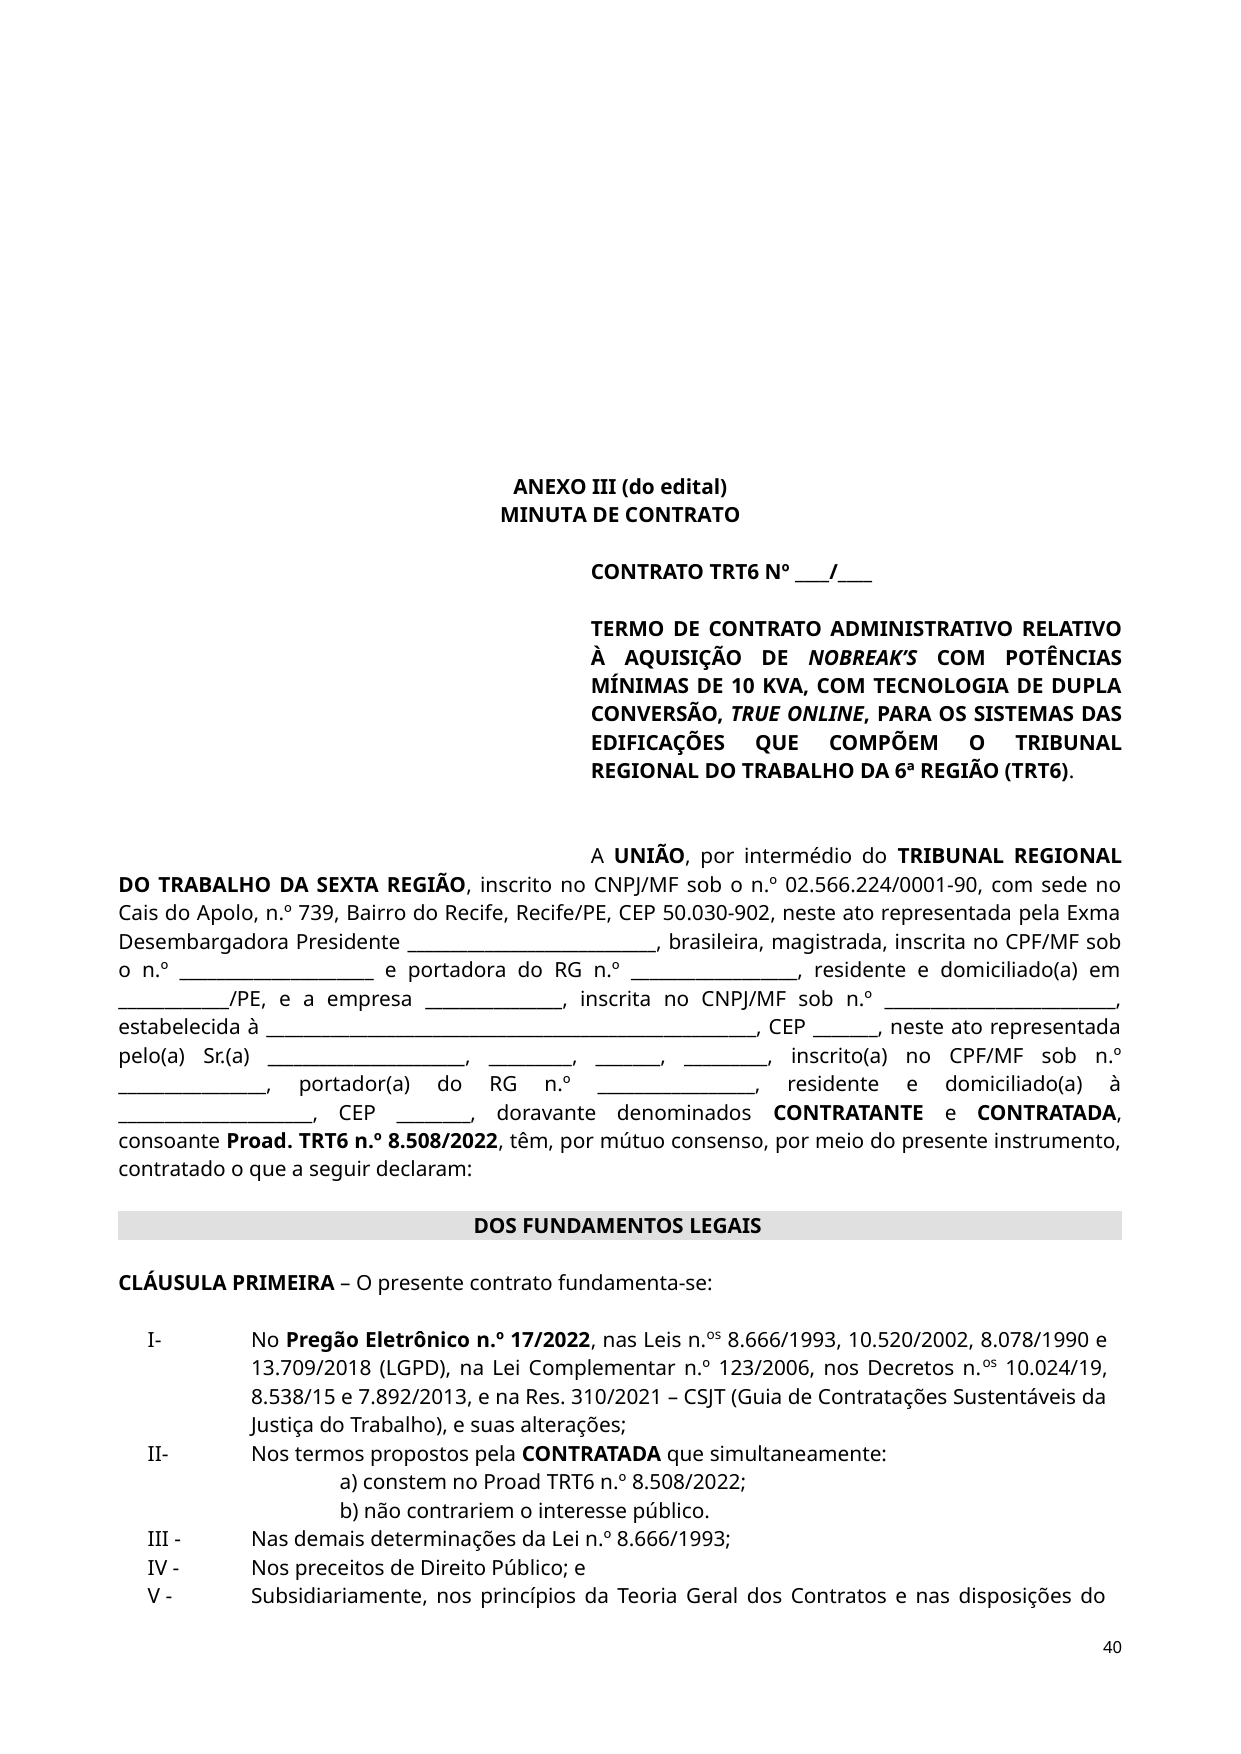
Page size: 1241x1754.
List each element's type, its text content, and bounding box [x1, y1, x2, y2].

table_cell III - [140, 1524, 243, 1553]
table_cell V - [140, 1581, 243, 1609]
text CONTRATO TRT6 Nº ____/____ [591, 557, 1122, 586]
table_cell [140, 1496, 339, 1524]
table_cell a) constem no Proad TRT6 n.º 8.508/2022; [339, 1467, 1115, 1496]
table_header I- [140, 1325, 243, 1439]
text DOS FUNDAMENTOS LEGAIS [118, 1211, 1122, 1240]
table_cell Subsidiariamente, nos princípios da Teoria Geral dos Contratos e nas disposições do [244, 1581, 1115, 1609]
table_cell II- [140, 1439, 243, 1467]
table_cell IV - [140, 1553, 243, 1581]
text MINUTA DE CONTRATO [118, 500, 1122, 529]
table_cell b) não contrariem o interesse público. [339, 1496, 1115, 1524]
table_cell Nas demais determinações da Lei n.º 8.666/1993; [244, 1524, 1115, 1553]
table_cell Nos termos propostos pela CONTRATADA que simultaneamente: [244, 1439, 1115, 1467]
table_cell Nos preceitos de Direito Público; e [244, 1553, 1115, 1581]
table_header No Pregão Eletrônico n.º 17/2022, nas Leis n.os 8.666/1993, 10.520/2002, 8.078/1990 e 13.709/2018 (LGPD), na Lei Complementar n.º 123/2006, nos Decretos n.os 10.024/19, 8.538/15 e 7.892/2013, e na Res. 310/2021 – CSJT (Guia de Contratações Sustentáveis da Justiça do Trabalho), e suas alterações; [244, 1325, 1115, 1439]
text A UNIÃO, por intermédio do TRIBUNAL REGIONAL DO TRABALHO DA SEXTA REGIÃO, inscrito no CNPJ/MF sob o n.º 02.566.224/0001-90, com sede no Cais do Apolo, n.º 739, Bairro do Recife, Recife/PE, CEP 50.030-902, neste ato representada pela Exma Desembargadora Presidente _____________________________, brasileira, magistrada, inscrita no CPF/MF sob o n.º _____________________ e portadora do RG n.º __________________, residente e domiciliado(a) em ____________/PE, e a empresa ________________, inscrita no CNPJ/MF sob n.º _________________________, estabelecida à _____________________________________________________, CEP _______, neste ato representada pelo(a) Sr.(a) _______________________, _________, _______, _________, inscrito(a) no CPF/MF sob n.º ________________, portador(a) do RG n.º _________________, residente e domiciliado(a) à _____________________, CEP ________, doravante denominados CONTRATANTE e CONTRATADA, consoante Proad. TRT6 n.º 8.508/2022, têm, por mútuo consenso, por meio do presente instrumento, contratado o que a seguir declaram: [118, 842, 1122, 1183]
table_cell [140, 1467, 339, 1496]
text CLÁUSULA PRIMEIRA – O presente contrato fundamenta-se: [118, 1268, 1122, 1297]
text TERMO DE CONTRATO ADMINISTRATIVO RELATIVO À AQUISIÇÃO DE NOBREAK’S COM POTÊNCIAS MÍNIMAS DE 10 KVA, COM TECNOLOGIA DE DUPLA CONVERSÃO, TRUE ONLINE, PARA OS SISTEMAS DAS EDIFICAÇÕES QUE COMPÕEM O TRIBUNAL REGIONAL DO TRABALHO DA 6ª REGIÃO (TRT6). [591, 614, 1122, 785]
text ANEXO III (do edital) [118, 472, 1122, 500]
